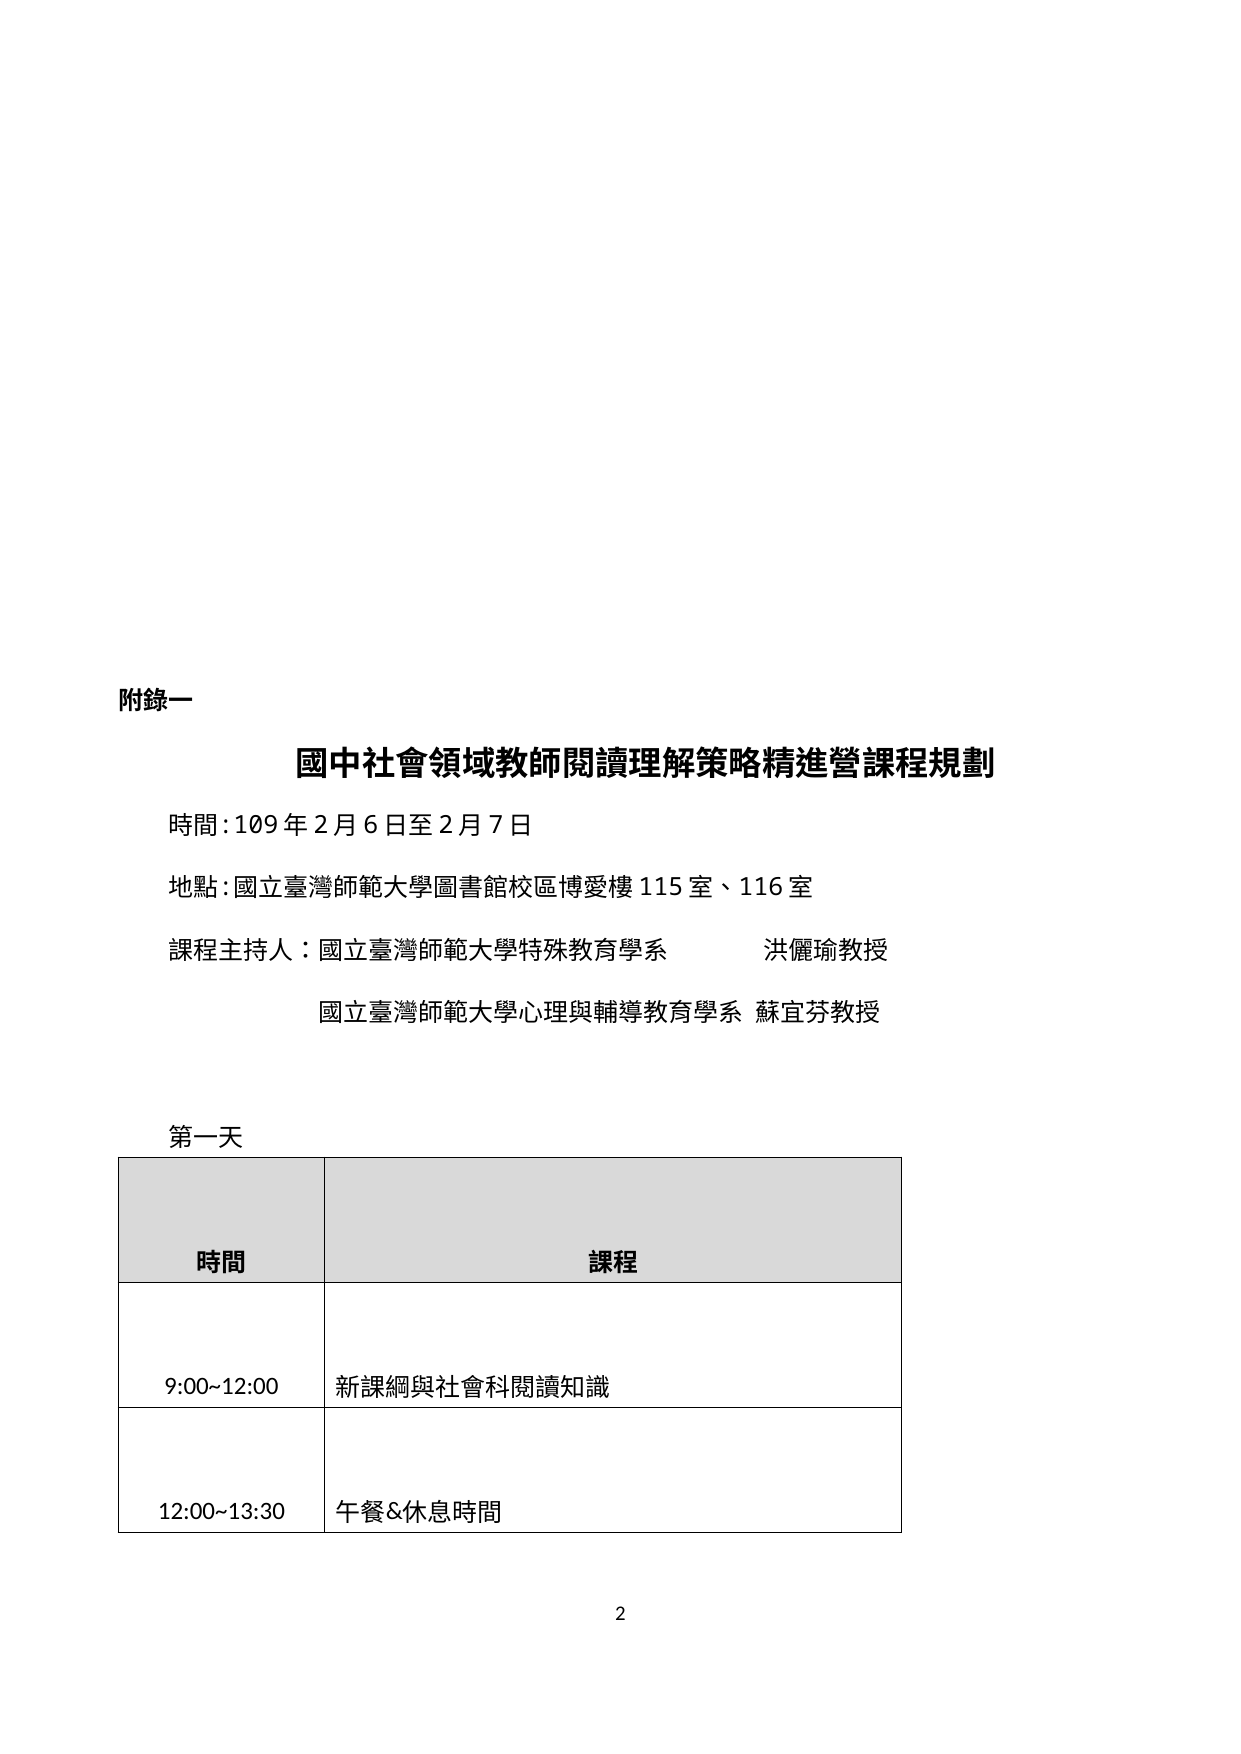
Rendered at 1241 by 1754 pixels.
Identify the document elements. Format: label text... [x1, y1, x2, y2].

text 課程主持人：國立臺灣師範大學特殊教育學系 洪儷瑜教授 [168, 907, 1122, 969]
table_cell 新課綱與社會科閱讀知識 [325, 1283, 901, 1407]
text 附錄一 [118, 657, 1122, 719]
table_header 時間 [119, 1158, 324, 1282]
table_header 課程 [325, 1158, 901, 1282]
text 地點:國立臺灣師範大學圖書館校區博愛樓115室、116室 [168, 844, 1122, 907]
table_cell 午餐&休息時間 [325, 1408, 901, 1532]
text 國立臺灣師範大學心理與輔導教育學系 蘇宜芬教授 [168, 969, 1122, 1032]
text 國中社會領域教師閱讀理解策略精進營課程規劃 [168, 719, 1122, 782]
text 時間:109年2月6日至2月7日 [168, 782, 1122, 844]
table_cell 9:00~12:00 [119, 1283, 324, 1407]
text 第一天 [168, 1094, 1122, 1157]
table_cell 12:00~13:30 [119, 1408, 324, 1532]
